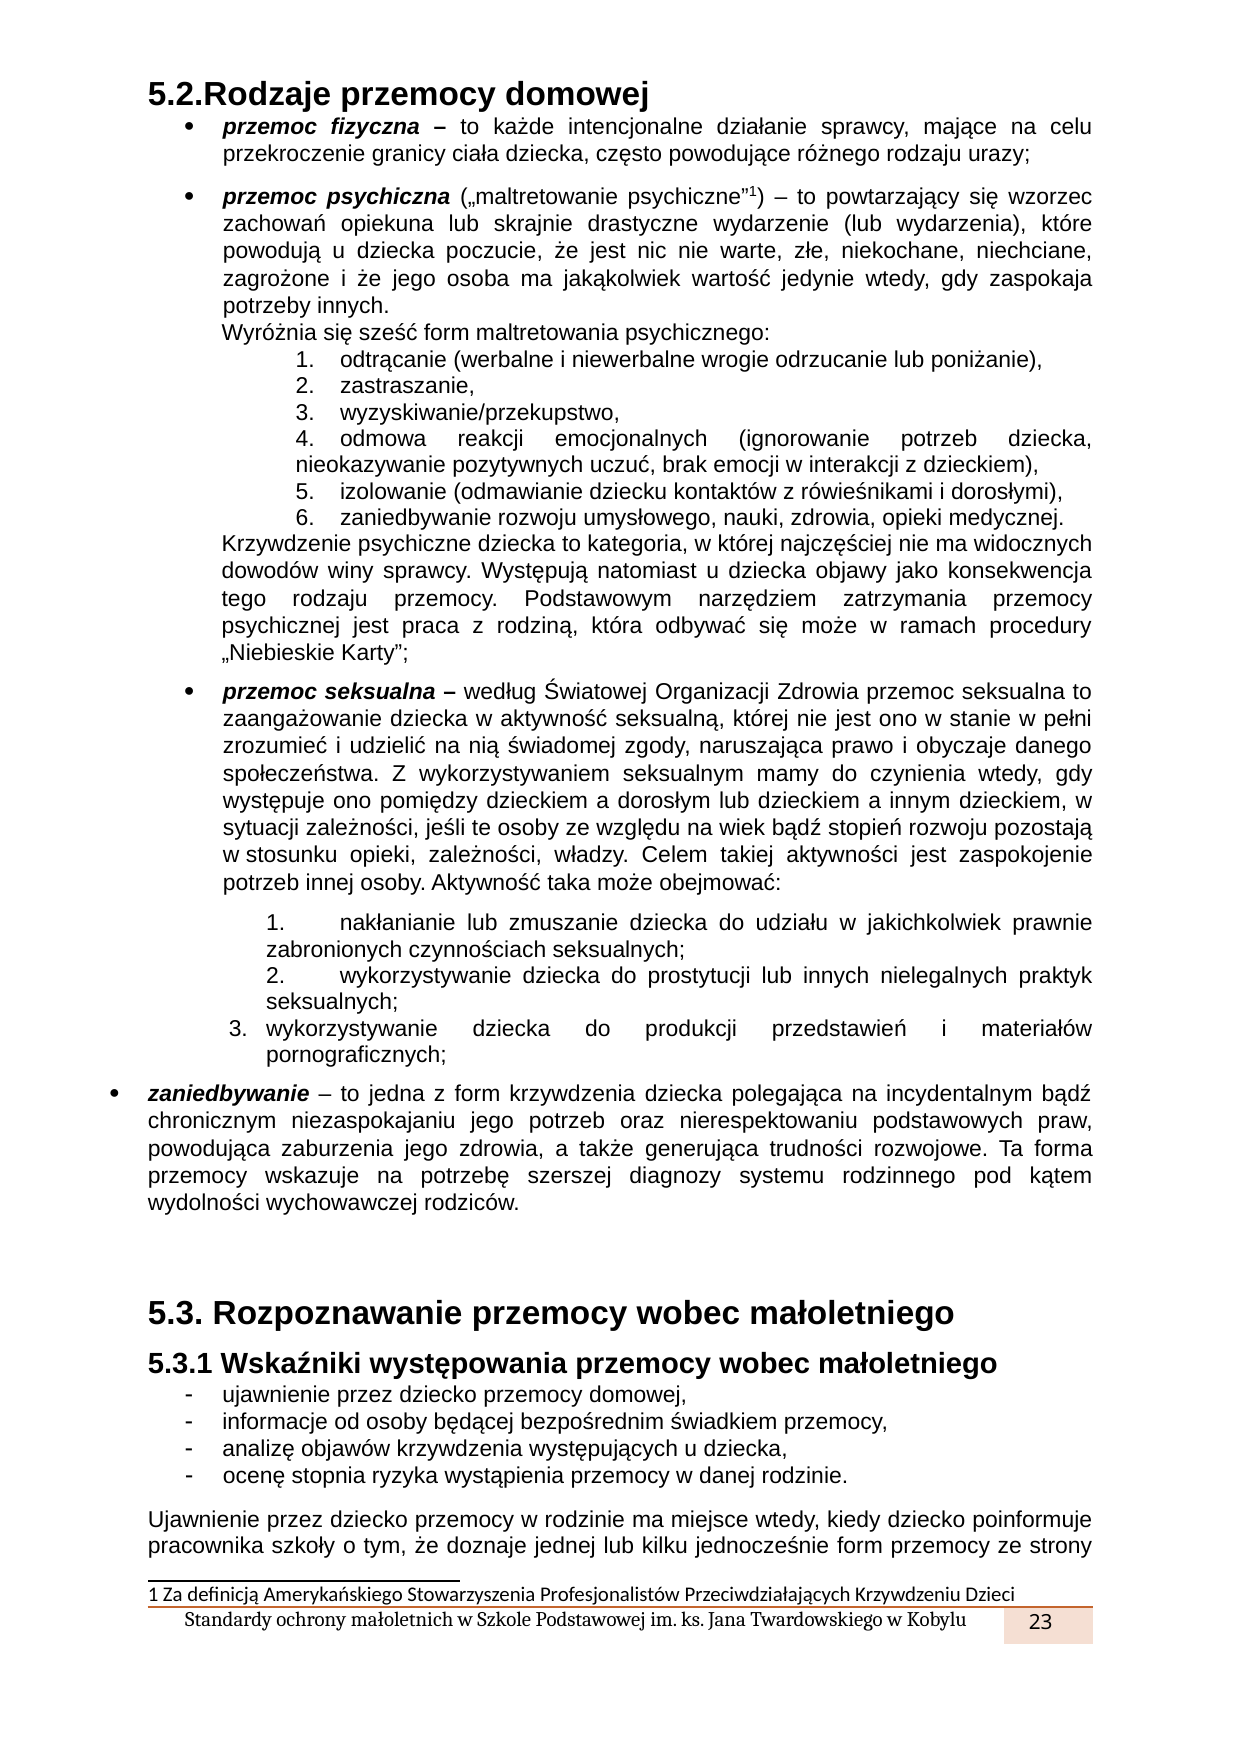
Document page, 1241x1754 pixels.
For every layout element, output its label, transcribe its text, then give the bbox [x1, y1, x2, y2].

list odmowa reakcji emocjonalnych (ignorowanie potrzeb dziecka, nieokazywanie pozytywnych uczuć, brak emocji w interakcji z dzieckiem), [295, 425, 1093, 478]
list wykorzystywanie dziecka do produkcji przedstawień i materiałów pornograficznych; [228, 1015, 1093, 1067]
list zaniedbywanie – to jedna z form krzywdzenia dziecka polegająca na incydentalnym bądź chronicznym niezaspokajaniu jego potrzeb oraz nierespektowaniu podstawowych praw, powodująca zaburzenia jego zdrowia, a także generująca trudności rozwojowe. Ta forma przemocy wskazuje na potrzebę szerszej diagnozy systemu rodzinnego pod kątem wydolności wychowawczej rodziców. [110, 1080, 1093, 1215]
list przemoc fizyczna – to każde intencjonalne działanie sprawcy, mające na celu przekroczenie granicy ciała dziecka, często powodujące różnego rodzaju urazy; [185, 113, 1093, 166]
text Krzywdzenie psychiczne dziecka to kategoria, w której najczęściej nie ma widocznych dowodów winy sprawcy. Występują natomiast u dziecka objawy jako konsekwencja tego rodzaju przemocy. Podstawowym narzędziem zatrzymania przemocy psychicznej jest praca z rodziną, która odbywać się może w ramach procedury „Niebieskie Karty”; [221, 530, 1093, 665]
list nakłanianie lub zmuszanie dziecka do udziału w jakichkolwiek prawnie zabronionych czynnościach seksualnych; [266, 909, 1093, 962]
text Wyróżnia się sześć form maltretowania psychicznego: [221, 319, 1093, 345]
list informacje od osoby będącej bezpośrednim świadkiem przemocy, [185, 1408, 1093, 1434]
list odtrącanie (werbalne i niewerbalne wrogie odrzucanie lub poniżanie), [295, 346, 1093, 372]
list analizę objawów krzywdzenia występujących u dziecka, [185, 1435, 1093, 1461]
list wykorzystywanie dziecka do prostytucji lub innych nielegalnych praktyk seksualnych; [266, 962, 1093, 1015]
subtitle 5.3.1 Wskaźniki występowania przemocy wobec małoletniego [148, 1347, 1093, 1380]
text Ujawnienie przez dziecko przemocy w rodzinie ma miejsce wtedy, kiedy dziecko poinformuje pracownika szkoły o tym, że doznaje jednej lub kilku jednocześnie form przemocy ze strony [148, 1506, 1093, 1559]
list ujawnienie przez dziecko przemocy domowej, [185, 1381, 1093, 1407]
list zastraszanie, [295, 372, 1093, 398]
list przemoc seksualna – według Światowej Organizacji Zdrowia przemoc seksualna to zaangażowanie dziecka w aktywność seksualną, której nie jest ono w stanie w pełni zrozumieć i udzielić na nią świadomej zgody, naruszająca prawo i obyczaje danego społeczeństwa. Z wykorzystywaniem seksualnym mamy do czynienia wtedy, gdy występuje ono pomiędzy dzieckiem a dorosłym lub dzieckiem a innym dzieckiem, w sytuacji zależności, jeśli te osoby ze względu na wiek bądź stopień rozwoju pozostają w stosunku opieki, zależności, władzy. Celem takiej aktywności jest zaspokojenie potrzeb innej osoby. Aktywność taka może obejmować: [185, 678, 1093, 896]
list przemoc psychiczna („maltretowanie psychiczne”) – to powtarzający się wzorzec zachowań opiekuna lub skrajnie drastyczne wydarzenie (lub wydarzenia), które powodują u dziecka poczucie, że jest nic nie warte, złe, niekochane, niechciane, zagrożone i że jego osoba ma jakąkolwiek wartość jedynie wtedy, gdy zaspokaja potrzeby innych. [185, 183, 1093, 318]
list ocenę stopnia ryzyka wystąpienia przemocy w danej rodzinie. [185, 1462, 1093, 1488]
list Za definicją Amerykańskiego Stowarzyszenia Profesjonalistów Przeciwdziałających Krzywdzeniu Dzieci [148, 1581, 1093, 1606]
list zaniedbywanie rozwoju umysłowego, nauki, zdrowia, opieki medycznej. [295, 504, 1093, 530]
subtitle 5.2.Rodzaje przemocy domowej [148, 74, 1093, 112]
subtitle 5.3. Rozpoznawanie przemocy wobec małoletniego [148, 1293, 1093, 1331]
list wyzyskiwanie/przekupstwo, [295, 398, 1093, 425]
list izolowanie (odmawianie dziecku kontaktów z rówieśnikami i dorosłymi), [295, 478, 1093, 504]
